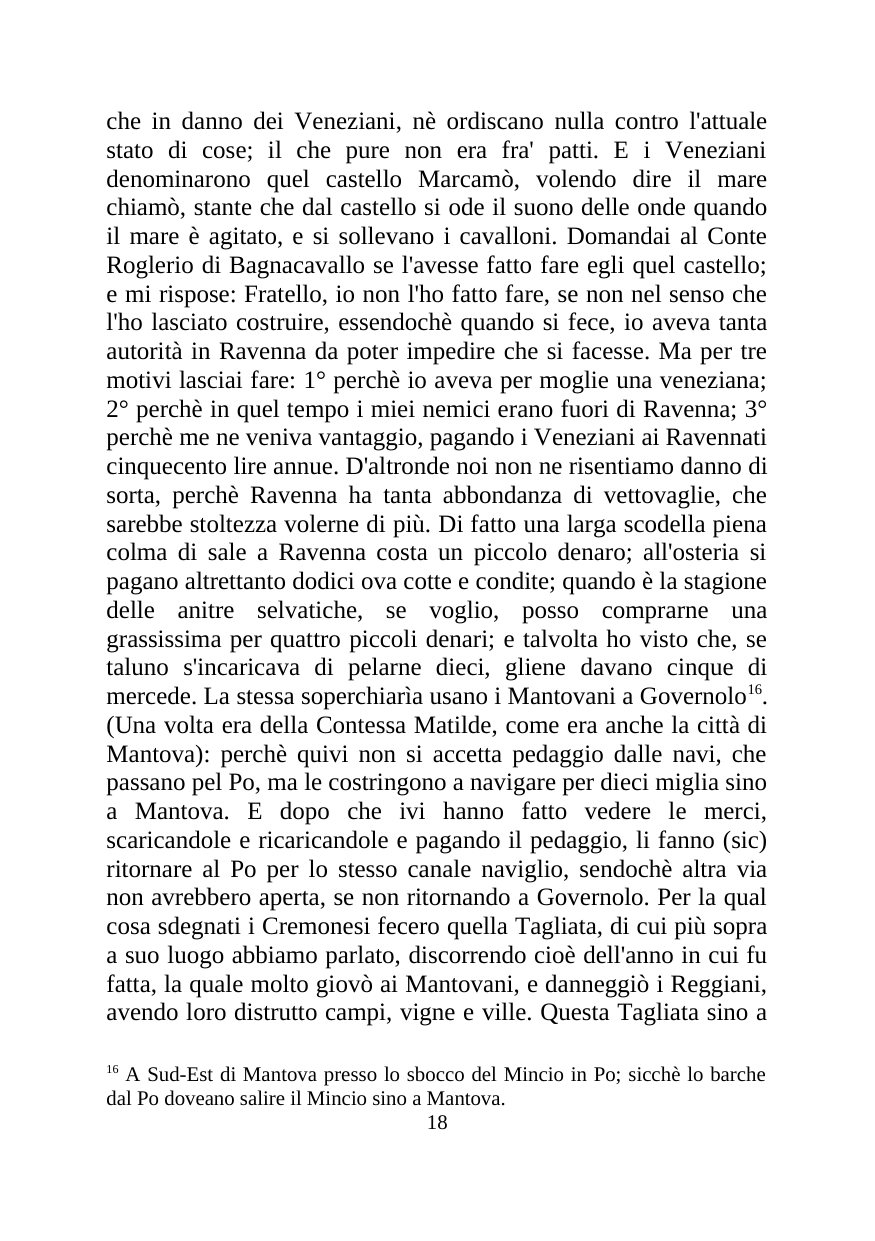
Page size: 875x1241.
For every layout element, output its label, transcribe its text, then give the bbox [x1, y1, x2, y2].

text L'anno 1269, indizione 12a, a mezzo Aprile, cadde una abbondantissima neve, che durò, in pianura, due giorni e due notti: e cominciò a nevicare a mezzanotte tra Sabato e Domenica, nè cessò che sino a verso sera. La notte successiva si ebbe forte brina, l'altra ancora, brina fortissima, che distrusse tutte le vigne. E in quell'anno fu dai Reggiani distrutto il castello di Pizegolo, come anche Toano fu distrutto e raso al suolo. Questo fu un anno di venti furiosissimi; e, nel mese di Luglio i Cremonesi andarono a campeggiare attorno alla Rocchetta di Bosio da Dovaria, che venne a soggezione del Comune di Cremona; e, a norma de' patti sanciti tra le parti belligeranti, la Rocchetta fu smantellata. Così pure Lucera de' Saraceni in Puglia si arrese a Re Carlo. E nello stesso anno, in Settembre, duecento fanti montanari con cavalleria e fanteria della diocesi di Modena, si recarono, per l'interesse del Comune, nel Frignano contro Guidino Montecucoli, fratello di Bonacorso, per riedificare un castello in servizio dei Serafinelli della stessa Terra del Frignano; e ne restaron morti e prigionieri di fanti e di cavalieri. E allora accorse il Conte Maginardo con numeroso corpo di militi di Bologna e della diocesi in aiuto del suddetto Guidino; e si combattè una accanita battaglia, e furono presi, impiccati e morti quasi tutti quelli della diocesi di Reggio, e vi morì con un suo segretario, Guido di Mandra, che era, pel Comune, Capitano di quelli della diocesi di Reggio. Lo stesso anno, la rocca di Bardi, nel mese di Novembre, si arrese al Comune di Piacenza; e i Parmigiani distrussero sino alle fondamenta la muraglia di cinta di Borgo S. Donnino, spianarono le fossa del castello, e mandarono comandando ai Borghigiani di abbandonare il castello, e fabbricando case, si facessero un borgo lungo la strada verso Parma. Quell'anno stesso il Marchese Uberto Pallavicini, guercio, vecchio e invecchiato nel mal fare, morì in montagna nell'amarezza dell'anima e nel dolore, senza confessione e senza penitenza, e senza dare alcuna soddisfazione alla Chiesa. E i frati Minori furono là, volendo tentare di convertirlo a Dio, almeno in punto di morte...... A cui disse frate Gerardino di S. Giovanni in Persiceto, lettore di teologia nel convento dei frati Minori di Parma: Il Savio ne' Proverbii 6° dice: Corri, affrettati, risveglia il tuo amico: Ed io adempiei a questo precetto della Scrittura, o Signore, recandomi da voi per la salute dell'anima vostra, ch'io voglio conquistare al cielo........ E il Pallavicino, rispose: Non ho rimorso in coscienza di tener nulla che sia d'altri. A cui frate Gerardino replicò; Chi nasconde le sue colpe non sarà indirizzato; chi se ne confesserà e le abbandonerà, riceverà misericordia. Ma frate Gerardino riconoscendo che s'affannava invano, disse: Ho fatto quel che toccava a me ecc. e l'abbandonò alla pertinacia di lui....... Penso che frate Gerardino fosse mandato al Pallavicino o dai Parmigiani, o da qualche Legato per richiamarlo alla legge della Chiesa. Perocchè quando Papa Clemente passò da Piacenza, come privato, per andar a ricevere l'investitura del papato, disse ad alcune persone: A nome mio, dopo ch'io sia partito di quì, dite a quel Signore che tiene la Signoria di Cremona, che se vuol essere amico di Dio e della Chiesa e lasciar vivere la gente in pace, io porrò opera acciocchè il Papa gli faccia buona e festosa accoglienza, e gli usi misericordia........ I Parmigiani però del Pallavicino se ne sono vendicati ancor vivo, smantellandogli le castella, e devastando le Terre che aveva occupato....... Signoreggiò vent'anni in Cremona; che se altrettanti avesse servito a Dio, n'avrebbe avuto in mercede il regno eterno. Iddio gli perdoni i molti danni, che ha fatto ai Parmigiani, ai Cremonesi, ai Piacentini e a molte altre città Lombarde; ma neppur esso se la passò impunemente........... Nello stesso anno, si tenne un Capitolo generale in Assisi, essendo tutt'ora Ministro Generale frate Bonaventura; nè vi era Papa, perchè i Cardinali non avevano ancora potuto accordarsi. In questo tempo i Bolognesi si recarono a Primaro, e vi eressero un castello contro i Veneziani. (Primaro è una località su quel di Ravenna, dove il Po che rade Argenta, entra in mare). E corsero i Veneziani contro i Bolognesi con grosso esercito, con navi, baliste, màngani e trabucchi e con ogni maniera d'argomenti da guerra; e fecero alto alla sponda opposta del Po, e tentarono un vigoroso attacco al castello de' Bolognesi, e vi fu grosso combattimento. I Veneziani battevano la torre de' Bolognesi con màngani e trabucchi; ma i Bolognesi difesero virilmente il loro castello, sicchè i Veneti abbandonarono l'impresa. Ed i Bolognesi stettero quivi a oste, credo, due o tre anni, e ne morirono trecento, o cinquecento, per la malaria del mare, e per la moltitudine delle zanzare, delle pulci, delle mosche e dei tafani. E frate Pellegrino del Polesine Bolognese, dell'Ordine de' frati Minori, andò e compose in accordo Veneti e Bolognesi. I Bolognesi distrussero il castello che avevano fatto, e quindi partirono, donando molto legname del castello sfatto ai frati Minori di Ravenna. E siccome io abitava allora a Ravenna, mi pare che la distruzione di quel castello da parte dei Bolognesi, e la loro partenza da Primaro accadessero quando Corradino fu sbaragliato da Carlo, cioè nel 1268. (Ed innumerevoli stormi di quegli uccelli, che nelle vigne devastano le uve, e che dal volgo si chiamano tordi, passarono nell'autunno di quell'anno, sicchè ogni sera dopo cena sino al crepuscolo della notte, e per molti giorni, appena si poteva liberamente vedere il cielo. Ed erano talora due, tre strati l'uno sopra l'altro, e coprivano l'estensione di tre o quattro miglia. E, poco dopo, altri stormi d'uccelli dello stesso genere sopravvenivano volando, stormeggiando, e gracidando in suono che parea di lamento. E questo ripetevasi per molti giorni, verso sera, discendendo dai monti alle valli, e tutto il cielo ingombravano. Ed io con altri frati ogni sera usciva a vedere, a osservare, a empirmi di meraviglia, e volendo stare all'aperto, all'aperto non si era, perchè quegli uccelli velavano tutto il cielo. E dico cosa vera, da me veduta; nè l'avrei creduta a chi me l'avesse contata). La cagione poi, per cui i Bolognesi andarono a Primaro e fabbricarono ivi un castello è questa. I Veneziani sono uomini avari, tenaci e superstiziosi, e vorrebbero assoggettare a sè tutto il mondo, se fosse possibile; e trattano ruvidamente i mercanti che vanno ai loro mercati, e vendono caro, e fan pagare molti pedaggi in più luoghi del loro territorio, per una stessa persona e per un sol viaggio. E se qualche mercante porta colà le sue merci a vendere, non può riportarnele, anzi è costretto a vendere, voglia non voglia; e se una nave carica, che non sia delle loro, per qualche avaria si ricoveri nei loro porti, non può uscirne, se prima non ha venduto le merci a loro; e dicono che fu per volere di Dio che quella nave riparò in un loro porto; al che nulla si può contraddire. Nel tempo in cui Roglerio di Bagnacavallo dominava a Ravenna, sopravvennero i Veneziani, e costruirono un castello allo sbocco delle valli, e sulla riva del Po pel naviglio che va da Ravenna al Po dalla parte di S. Alberto, e promisero ai Ravennati, che i Veneti avrebbero tenuto il castello per cinquant'anni e che annualmente, per tale concessione, avrebbero pagato alla cittadinanza di Ravenna, cioè al Comune, cinquecento lire della moneta Ravennate; e pagavano puntualmente, come io ho veduto. Ma i Veneziani in questo affare vi ebbero cinque furberie, o malizie. La prima fu che mentre questa concessione doveva durare, come s'è detto, cinquanta anni e non più, ora si maneggiano a perpetuarla; nè solamente lo dicono, ma lo mostrano a fatti; perchè mentre prima avevano edificato il castello di legname, ora lo fanno di muraglia. La seconda è che da questa stazione intercettano la via alle navi Lombarde, che non possono trar nulla nè dalle Romagne, nè dalla Marca d'Ancona; da' quali paesi potrebbero esportare frumento, vino, olio, pesce, carne, sale, fichi, uova, formaggi, frutta, ed ogni sorta di vettovaglie, se i Veneziani non l'impedissero. Terza, perchè girano per ogni verso facendo incetta in queste due provincie d'ogni sorta di vettovaglie, e, perchè prima di loro non ne facciano raccolta, prevengono i Bolognesi, ai quali per la molta popolazione e per la fame degli abitanti delle città e delle campagne, urge necessità di avere abbondanza di tali provvigioni. Per la qual cosa, nessuna meraviglia se i Bolognesi si sono levati ad alzare un castello contro i Veneziani, a cagione dei quali dovrebbero accendersi di sdegno ed insorgere anche tutti i Lombardi, e condurre un esercito e far guerra ai Veneziani per i danni che loro apportano. Quarta, perchè nel porto di Santa Maria di Ravenna hanno sempre all'àncora una galea armata, affinchè di lì nessuno possa uscire con vittovaglie, chiudendo ogni sbocco ai Ravennati, ai Bolognesi, ai Lombardi. Il che non era punto nei patti della concessione. Quinto, perchè tengono sempre in Ravenna, a spese del Comune, un console, che chiamano Vicedomino, coll'ufficio di sorvegliare con sollecitudine, con somma diligenza e oculatezza, che i Ravennati non tramino alcun che in danno dei Veneziani, nè ordiscano nulla contro l'attuale stato di cose; il che pure non era fra' patti. E i Veneziani denominarono quel castello Marcamò, volendo dire il mare chiamò, stante che dal castello si ode il suono delle onde quando il mare è agitato, e si sollevano i cavalloni. Domandai al Conte Roglerio di Bagnacavallo se l'avesse fatto fare egli quel castello; e mi rispose: Fratello, io non l'ho fatto fare, se non nel senso che l'ho lasciato costruire, essendochè quando si fece, io aveva tanta autorità in Ravenna da poter impedire che si facesse. Ma per tre motivi lasciai fare: 1° perchè io aveva per moglie una veneziana; 2° perchè in quel tempo i miei nemici erano fuori di Ravenna; 3° perchè me ne veniva vantaggio, pagando i Veneziani ai Ravennati cinquecento lire annue. D'altronde noi non ne risentiamo danno di sorta, perchè Ravenna ha tanta abbondanza di vettovaglie, che sarebbe stoltezza volerne di più. Di fatto una larga scodella piena colma di sale a Ravenna costa un piccolo denaro; all'osteria si pagano altrettanto dodici ova cotte e condite; quando è la stagione delle anitre selvatiche, se voglio, posso comprarne una grassissima per quattro piccoli denari; e talvolta ho visto che, se taluno s'incaricava di pelarne dieci, gliene davano cinque di mercede. La stessa soperchiarìa usano i Mantovani a Governolo. (Una volta era della Contessa Matilde, come era anche la città di Mantova): perchè quivi non si accetta pedaggio dalle navi, che passano pel Po, ma le costringono a navigare per dieci miglia sino a Mantova. E dopo che ivi hanno fatto vedere le merci, scaricandole e ricaricandole e pagando il pedaggio, li fanno (sic) ritornare al Po per lo stesso canale naviglio, sendochè altra via non avrebbero aperta, se non ritornando a Governolo. Per la qual cosa sdegnati i Cremonesi fecero quella Tagliata, di cui più sopra a suo luogo abbiamo parlato, discorrendo cioè dell'anno in cui fu fatta, la quale molto giovò ai Mantovani, e danneggiò i Reggiani, avendo loro distrutto campi, vigne e ville. Questa Tagliata sino a Primaro impaludò larga zona di terreni, distrusse e sommerse molte ville, e dove prima si aveva abbondanza di frumento e di vino, ora si ha copia di pesci di diverse specie. [106, 106, 768, 1026]
text A Sud-Est di Mantova presso lo sbocco del Mincio in Po; sicchè lo barche dal Po doveano salire il Mincio sino a Mantova. [106, 1062, 768, 1110]
